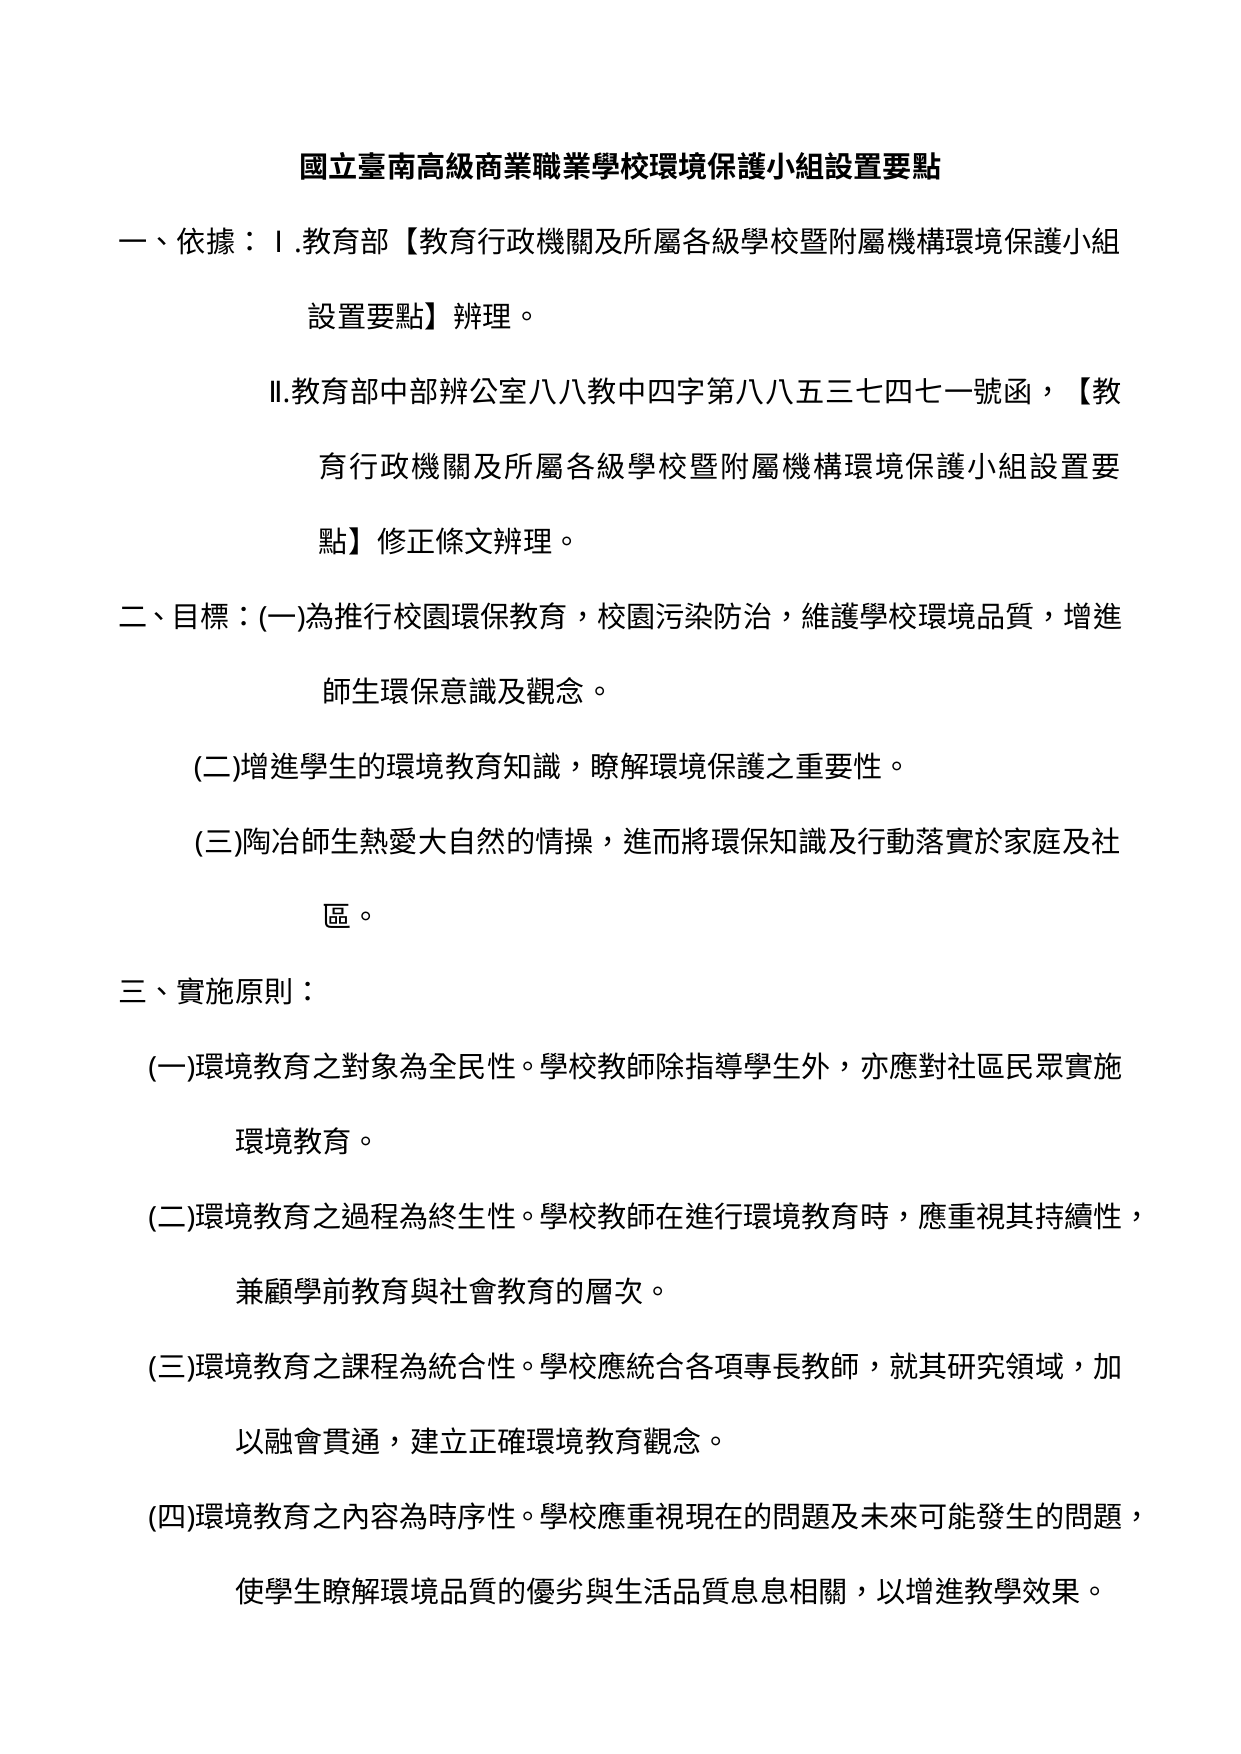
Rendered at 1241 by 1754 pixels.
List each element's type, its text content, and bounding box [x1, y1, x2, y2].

text 二、目標：(一)為推行校園環保教育，校園污染防治，維護學校環境品質，增進師生環保意識及觀念。 [118, 577, 1122, 727]
text (二)增進學生的環境教育知識，瞭解環境保護之重要性。 [118, 727, 1122, 802]
text 國立臺南高級商業職業學校環境保護小組設置要點 [118, 127, 1122, 202]
text (四)環境教育之內容為時序性。學校應重視現在的問題及未來可能發生的問題，使學生瞭解環境品質的優劣與生活品質息息相關，以增進教學效果。 [118, 1477, 1122, 1627]
text (二)環境教育之過程為終生性。學校教師在進行環境教育時，應重視其持續性，兼顧學前教育與社會教育的層次。 [118, 1177, 1122, 1327]
text 三、實施原則： [118, 952, 1122, 1027]
text (三)陶冶師生熱愛大自然的情操，進而將環保知識及行動落實於家庭及社區。 [118, 802, 1122, 952]
text (一)環境教育之對象為全民性。學校教師除指導學生外，亦應對社區民眾實施環境教育。 [118, 1027, 1122, 1177]
text 一、依據：Ⅰ.教育部【教育行政機關及所屬各級學校暨附屬機構環境保護小組設置要點】辨理。 [118, 202, 1122, 352]
text Ⅱ.教育部中部辨公室八八教中四字第八八五三七四七一號函，【教育行政機關及所屬各級學校暨附屬機構環境保護小組設置要點】修正條文辨理。 [268, 352, 1122, 577]
text (三)環境教育之課程為統合性。學校應統合各項專長教師，就其研究領域，加以融會貫通，建立正確環境教育觀念。 [118, 1327, 1122, 1477]
